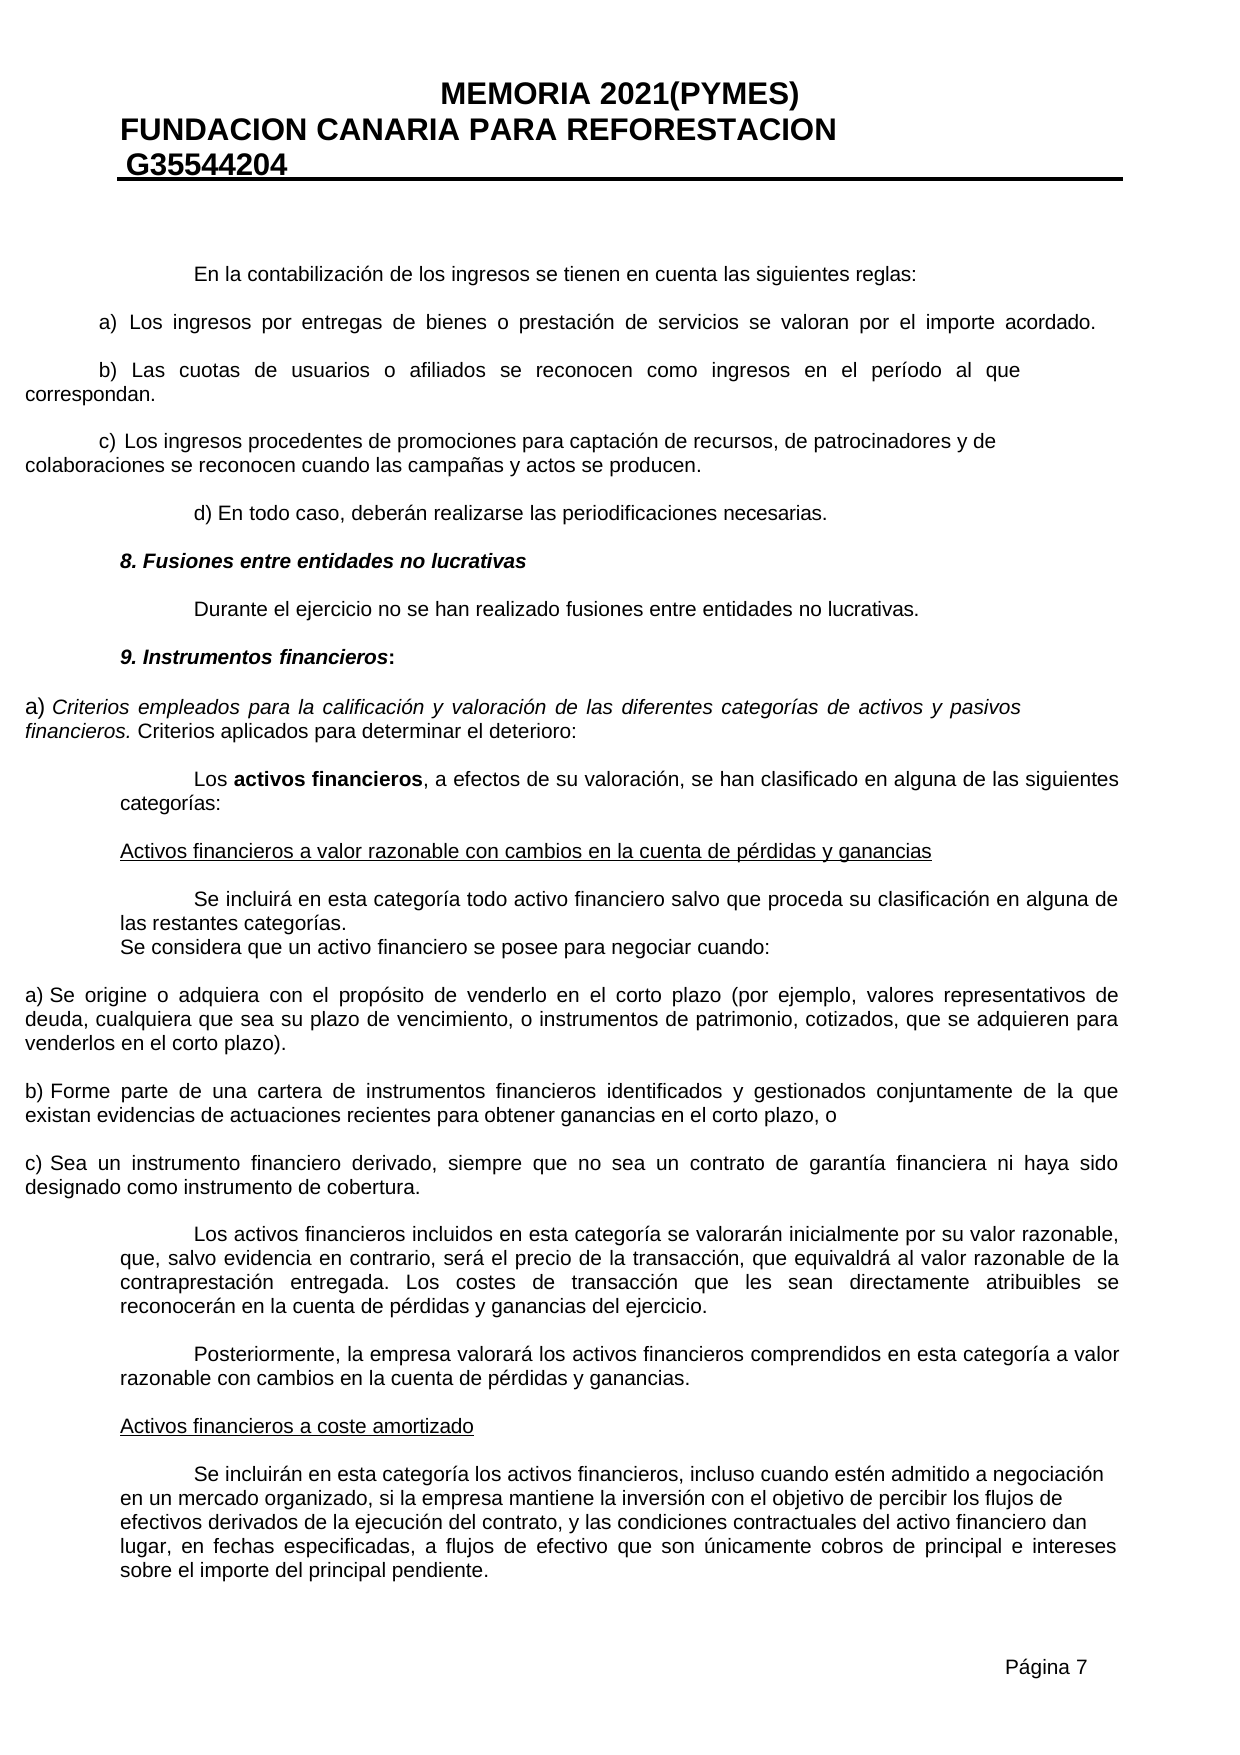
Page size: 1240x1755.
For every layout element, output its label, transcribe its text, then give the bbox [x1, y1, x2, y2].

list Sea un instrumento financiero derivado, siempre que no sea un contrato de garantía financiera ni haya sido designado como instrumento de cobertura. [25, 1151, 1120, 1198]
text Activos financieros a valor razonable con cambios en la cuenta de pérdidas y ganancias [120, 839, 1214, 863]
list Los ingresos por entregas de bienes o prestación de servicios se valoran por el importe acordado. [25, 309, 1120, 333]
text Se incluirán en esta categoría los activos financieros, incluso cuando estén admitido a negociación en un mercado organizado, si la empresa mantiene la inversión con el objetivo de percibir los flujos de efectivos derivados de la ejecución del contrato, y las condiciones contractuales del activo financiero dan lugar, en fechas especificadas, a flujos de efectivo que son únicamente cobros de principal e intereses sobre el importe del principal pendiente. [120, 1462, 1123, 1582]
list Instrumentos financieros: [120, 645, 1214, 669]
text Se incluirá en esta categoría todo activo financiero salvo que proceda su clasificación en alguna de las restantes categorías. [120, 887, 1120, 935]
text Durante el ejercicio no se han realizado fusiones entre entidades no lucrativas. [194, 597, 1214, 621]
list Criterios empleados para la calificación y valoración de las diferentes categorías de activos y pasivos financieros. Criterios aplicados para determinar el deterioro: [25, 693, 1120, 743]
list Las cuotas de usuarios o afiliados se reconocen como ingresos en el período al que correspondan. [25, 357, 1120, 405]
list Los ingresos procedentes de promociones para captación de recursos, de patrocinadores y de colaboraciones se reconocen cuando las campañas y actos se producen. [25, 429, 1120, 477]
list Forme parte de una cartera de instrumentos financieros identificados y gestionados conjuntamente de la que existan evidencias de actuaciones recientes para obtener ganancias en el corto plazo, o [25, 1078, 1120, 1126]
text Activos financieros a coste amortizado [120, 1414, 1214, 1438]
text Los activos financieros incluidos en esta categoría se valorarán inicialmente por su valor razonable, que, salvo evidencia en contrario, será el precio de la transacción, que equivaldrá al valor razonable de la contraprestación entregada. Los costes de transacción que les sean directamente atribuibles se reconocerán en la cuenta de pérdidas y ganancias del ejercicio. [120, 1222, 1121, 1318]
text Posteriormente, la empresa valorará los activos financieros comprendidos en esta categoría a valor razonable con cambios en la cuenta de pérdidas y ganancias. [120, 1342, 1120, 1390]
list En todo caso, deberán realizarse las periodificaciones necesarias. [194, 501, 1214, 525]
text Los activos financieros, a efectos de su valoración, se han clasificado en alguna de las siguientes categorías: [120, 767, 1120, 815]
text Se considera que un activo financiero se posee para negociar cuando: [120, 935, 1214, 959]
list Fusiones entre entidades no lucrativas [120, 549, 1214, 573]
list Se origine o adquiera con el propósito de venderlo en el corto plazo (por ejemplo, valores representativos de deuda, cualquiera que sea su plazo de vencimiento, o instrumentos de patrimonio, cotizados, que se adquieren para venderlos en el corto plazo). [25, 983, 1120, 1055]
text En la contabilización de los ingresos se tienen en cuenta las siguientes reglas: [194, 262, 1214, 286]
